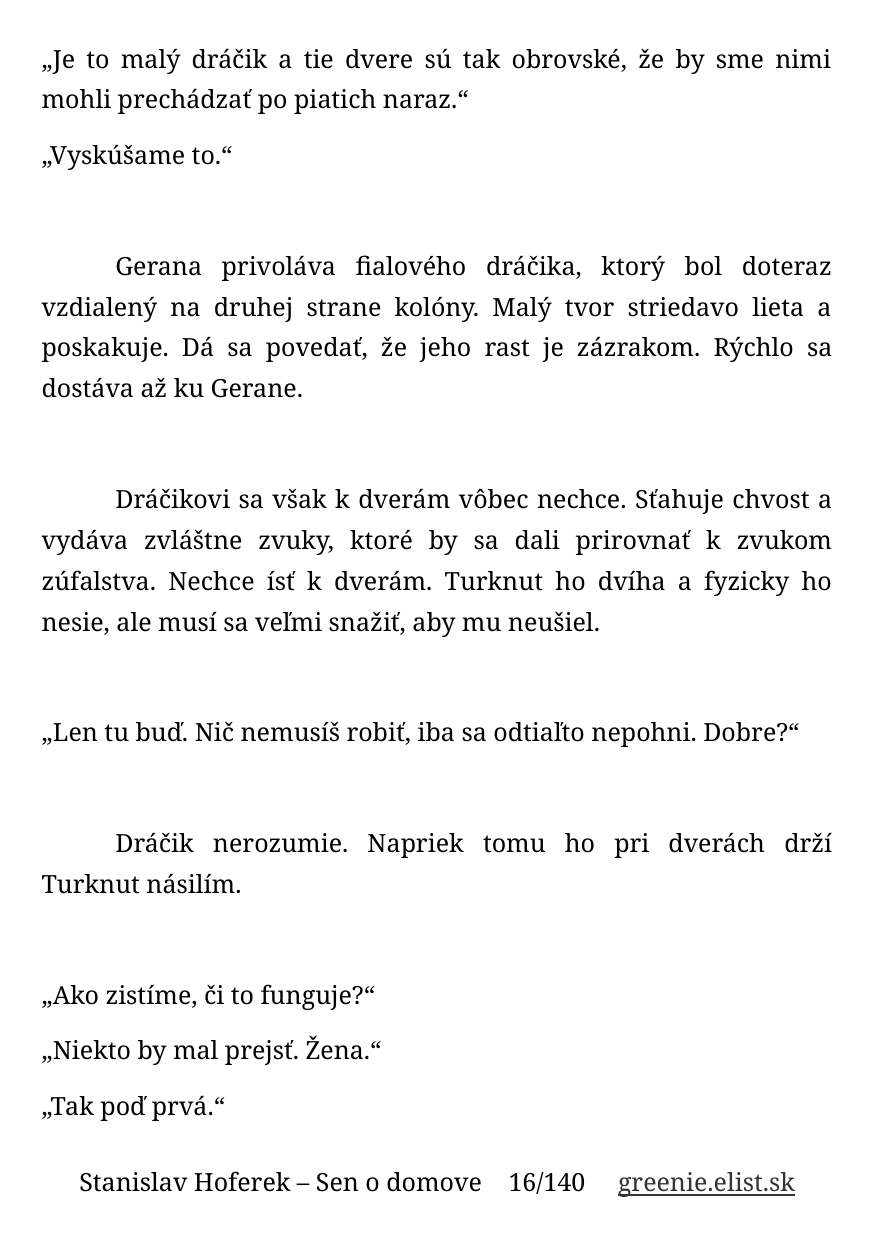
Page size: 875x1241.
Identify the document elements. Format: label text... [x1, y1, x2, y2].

text „Je to malý dráčik a tie dvere sú tak obrovské, že by sme nimi mohli prechádzať po piatich naraz.“ [41, 41, 833, 116]
text „Len tu buď. Nič nemusíš robiť, iba sa odtiaľto nepohni. Dobre?“ [41, 715, 833, 749]
text „Vyskúšame to.“ [41, 138, 833, 172]
text „Niekto by mal prejsť. Žena.“ [41, 1033, 833, 1067]
text „Ako zistíme, či to funguje?“ [41, 978, 833, 1012]
text Dráčik nerozumie. Napriek tomu ho pri dverách drží Turknut násilím. [41, 826, 833, 901]
text Gerana privoláva fialového dráčika, ktorý bol doteraz vzdialený na druhej strane kolóny. Malý tvor striedavo lieta a poskakuje. Dá sa povedať, že jeho rast je zázrakom. Rýchlo sa dostáva až ku Gerane. [41, 248, 833, 405]
text Dráčikovi sa však k dverám vôbec nechce. Sťahuje chvost a vydáva zvláštne zvuky, ktoré by sa dali prirovnať k zvukom zúfalstva. Nechce ísť k dverám. Turknut ho dvíha a fyzicky ho nesie, ale musí sa veľmi snažiť, aby mu neušiel. [41, 482, 833, 638]
text „Tak poď prvá.“ [41, 1088, 833, 1122]
